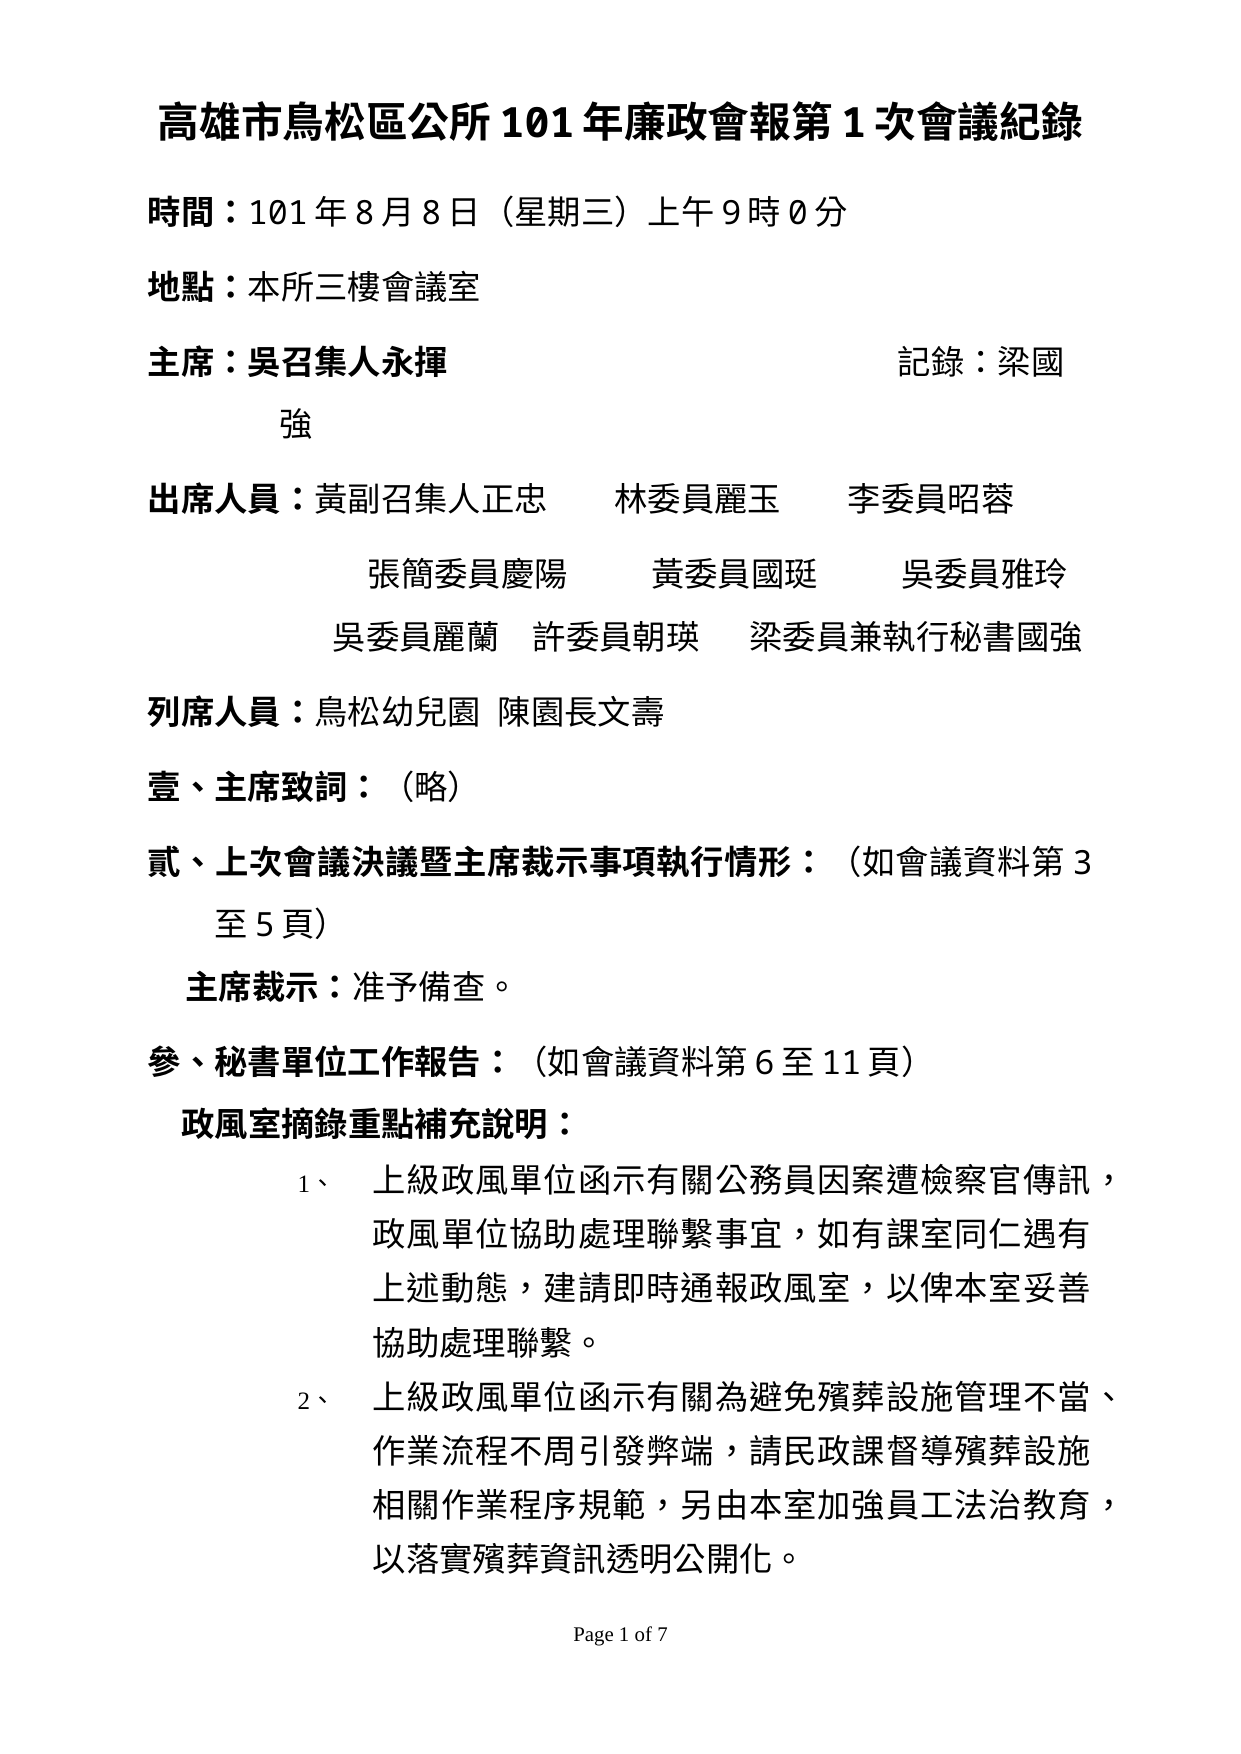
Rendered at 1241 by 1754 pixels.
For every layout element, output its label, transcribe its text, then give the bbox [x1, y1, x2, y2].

text 列席人員：鳥松幼兒園 陳園長文壽 [148, 674, 1092, 737]
text 參、秘書單位工作報告：（如會議資料第6至11頁） [148, 1024, 1092, 1087]
text 主席：吳召集人永揮 記錄：梁國強 [148, 324, 1092, 449]
text 主席裁示：准予備查。 [185, 949, 1092, 1012]
text 地點：本所三樓會議室 [148, 249, 1092, 312]
list 上級政風單位函示有關公務員因案遭檢察官傳訊，政風單位協助處理聯繫事宜，如有課室同仁遇有上述動態，建請即時通報政風室，以俾本室妥善協助處理聯繫。 [297, 1149, 1092, 1366]
text 張簡委員慶陽 黃委員國珽 吳委員雅玲 吳委員麗蘭 許委員朝瑛 梁委員兼執行秘書國強 [148, 537, 1092, 662]
text 出席人員：黃副召集人正忠 林委員麗玉 李委員昭蓉 [148, 462, 1092, 524]
text 政風室摘錄重點補充說明： [181, 1087, 1092, 1149]
text 壹、主席致詞：（略） [148, 749, 1092, 812]
text 高雄市鳥松區公所101年廉政會報第1次會議紀錄 [148, 89, 1092, 149]
text 時間：101年8月8日（星期三）上午9時0分 [148, 174, 1092, 237]
text 貳、上次會議決議暨主席裁示事項執行情形：（如會議資料第3至5頁） [148, 824, 1092, 949]
list 上級政風單位函示有關為避免殯葬設施管理不當、作業流程不周引發弊端，請民政課督導殯葬設施相關作業程序規範，另由本室加強員工法治教育，以落實殯葬資訊透明公開化。 [297, 1366, 1092, 1582]
